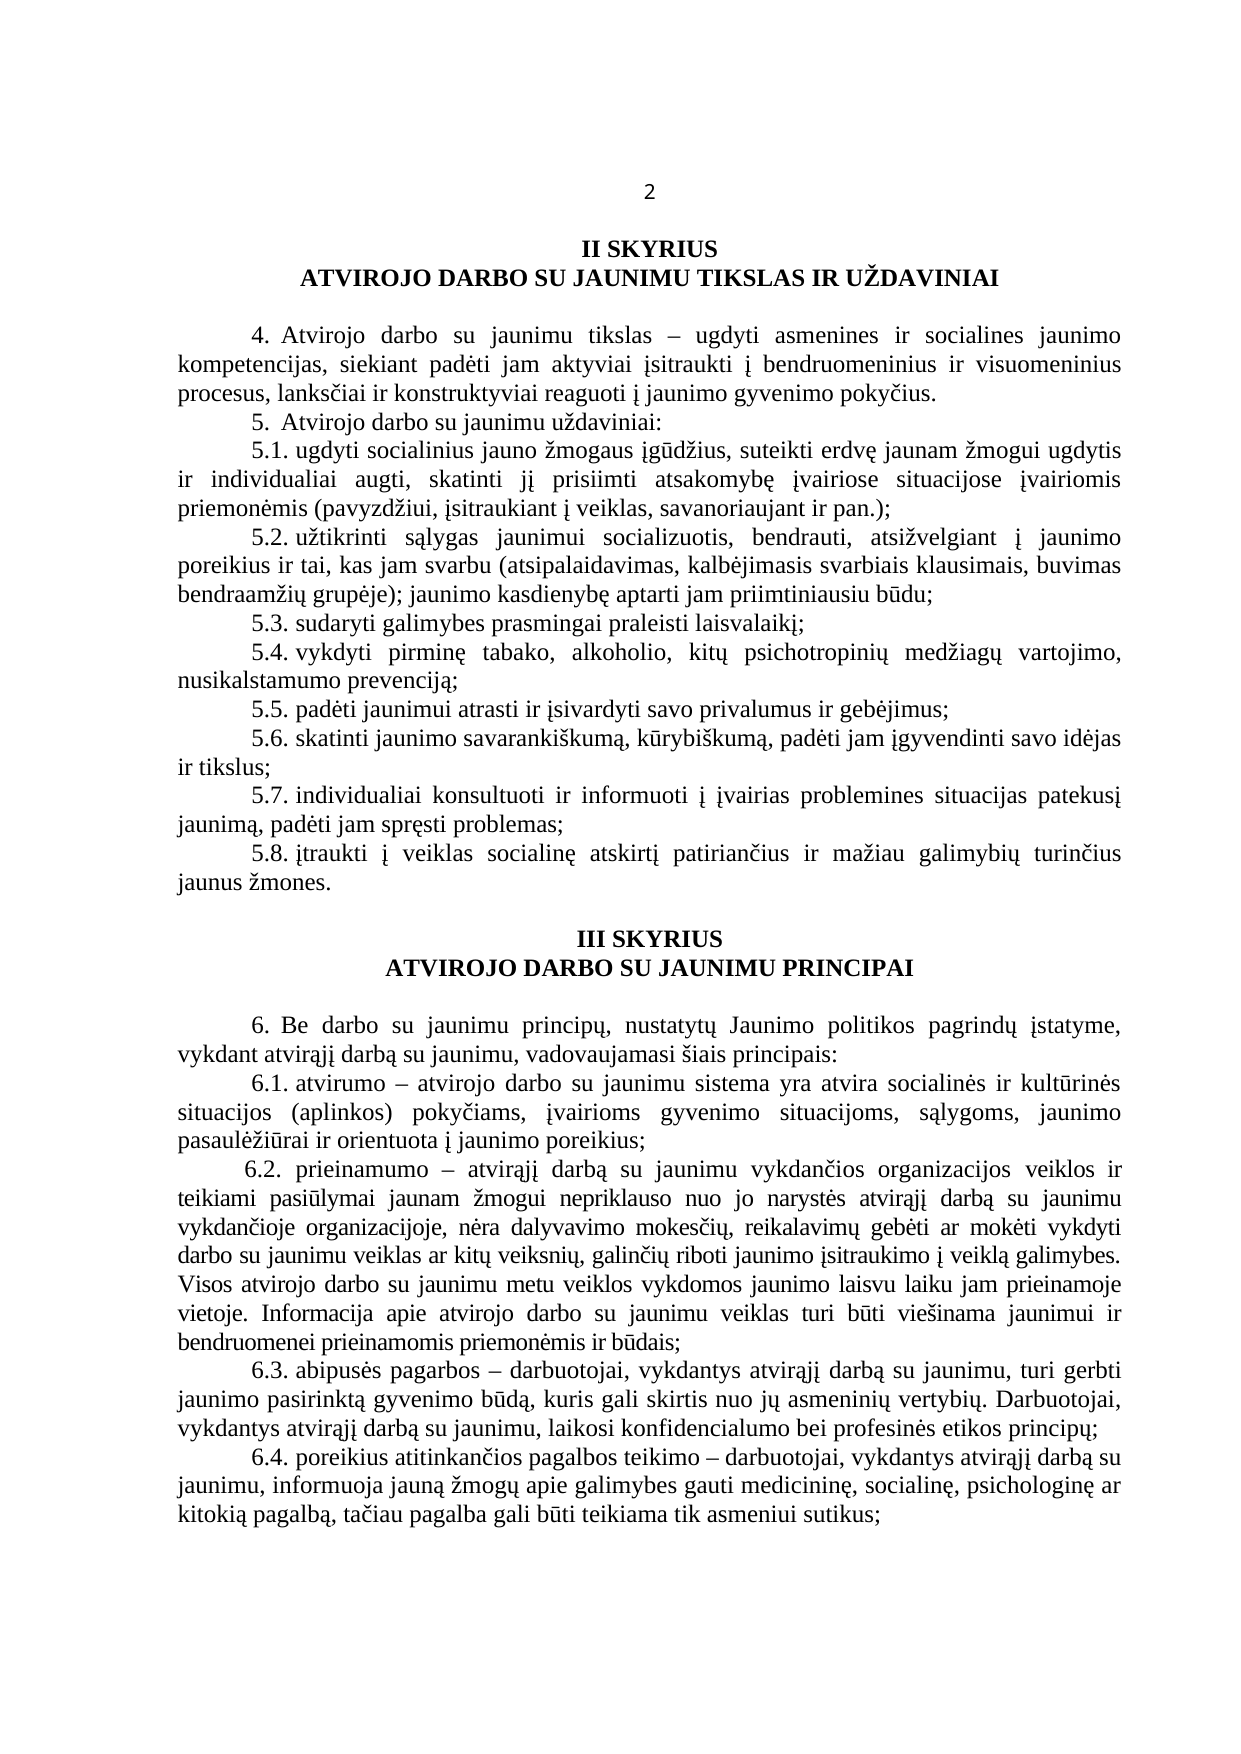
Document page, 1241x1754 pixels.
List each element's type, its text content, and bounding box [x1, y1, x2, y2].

text 5.2. užtikrinti sąlygas jaunimui socializuotis, bendrauti, atsižvelgiant į jaunimo poreikius ir tai, kas jam svarbu (atsipalaidavimas, kalbėjimasis svarbiais klausimais, buvimas bendraamžių grupėje); jaunimo kasdienybę aptarti jam priimtiniausiu būdu; [177, 522, 1122, 608]
text 5.8. įtraukti į veiklas socialinę atskirtį patiriančius ir mažiau galimybių turinčius jaunus žmones. [177, 838, 1122, 895]
text 6.2. prieinamumo – atvirąjį darbą su jaunimu vykdančios organizacijos veiklos ir teikiami pasiūlymai jaunam žmogui nepriklauso nuo jo narystės atvirąjį darbą su jaunimu vykdančioje organizacijoje, nėra dalyvavimo mokesčių, reikalavimų gebėti ar mokėti vykdyti darbo su jaunimu veiklas ar kitų veiksnių, galinčių riboti jaunimo įsitraukimo į veiklą galimybes. Visos atvirojo darbo su jaunimu metu veiklos vykdomos jaunimo laisvu laiku jam prieinamoje vietoje. Informacija apie atvirojo darbo su jaunimu veiklas turi būti viešinama jaunimui ir bendruomenei prieinamomis priemonėmis ir būdais; [177, 1154, 1122, 1355]
text 5.4. vykdyti pirminę tabako, alkoholio, kitų psichotropinių medžiagų vartojimo, nusikalstamumo prevenciją; [177, 637, 1122, 694]
text ATVIROJO DARBO SU JAUNIMU PRINCIPAI [177, 953, 1122, 982]
text ATVIROJO DARBO SU JAUNIMU TIKSLAS IR UŽDAVINIAI [177, 263, 1122, 292]
text 5.1. ugdyti socialinius jauno žmogaus įgūdžius, suteikti erdvę jaunam žmogui ugdytis ir individualiai augti, skatinti jį prisiimti atsakomybę įvairiose situacijose įvairiomis priemonėmis (pavyzdžiui, įsitraukiant į veiklas, savanoriaujant ir pan.); [177, 435, 1122, 522]
text 5. Atvirojo darbo su jaunimu uždaviniai: [177, 407, 1122, 435]
text 6. Be darbo su jaunimu principų, nustatytų Jaunimo politikos pagrindų įstatyme, vykdant atvirąjį darbą su jaunimu, vadovaujamasi šiais principais: [177, 1010, 1122, 1068]
text 6.4. poreikius atitinkančios pagalbos teikimo – darbuotojai, vykdantys atvirąjį darbą su jaunimu, informuoja jauną žmogų apie galimybes gauti medicininę, socialinę, psichologinę ar kitokią pagalbą, tačiau pagalba gali būti teikiama tik asmeniui sutikus; [177, 1442, 1122, 1528]
text 6.1. atvirumo – atvirojo darbo su jaunimu sistema yra atvira socialinės ir kultūrinės situacijos (aplinkos) pokyčiams, įvairioms gyvenimo situacijoms, sąlygoms, jaunimo pasaulėžiūrai ir orientuota į jaunimo poreikius; [177, 1068, 1122, 1154]
text III SKYRIUS [177, 924, 1122, 953]
text 6.3. abipusės pagarbos – darbuotojai, vykdantys atvirąjį darbą su jaunimu, turi gerbti jaunimo pasirinktą gyvenimo būdą, kuris gali skirtis nuo jų asmeninių vertybių. Darbuotojai, vykdantys atvirąjį darbą su jaunimu, laikosi konfidencialumo bei profesinės etikos principų; [177, 1355, 1122, 1442]
text 5.7. individualiai konsultuoti ir informuoti į įvairias problemines situacijas patekusį jaunimą, padėti jam spręsti problemas; [177, 780, 1122, 838]
text 5.6. skatinti jaunimo savarankiškumą, kūrybiškumą, padėti jam įgyvendinti savo idėjas ir tikslus; [177, 723, 1122, 780]
text 5.5. padėti jaunimui atrasti ir įsivardyti savo privalumus ir gebėjimus; [177, 694, 1122, 723]
text II SKYRIUS [177, 234, 1122, 263]
text 5.3. sudaryti galimybes prasmingai praleisti laisvalaikį; [177, 608, 1122, 637]
text 4. Atvirojo darbo su jaunimu tikslas – ugdyti asmenines ir socialines jaunimo kompetencijas, siekiant padėti jam aktyviai įsitraukti į bendruomeninius ir visuomeninius procesus, lanksčiai ir konstruktyviai reaguoti į jaunimo gyvenimo pokyčius. [177, 320, 1122, 407]
